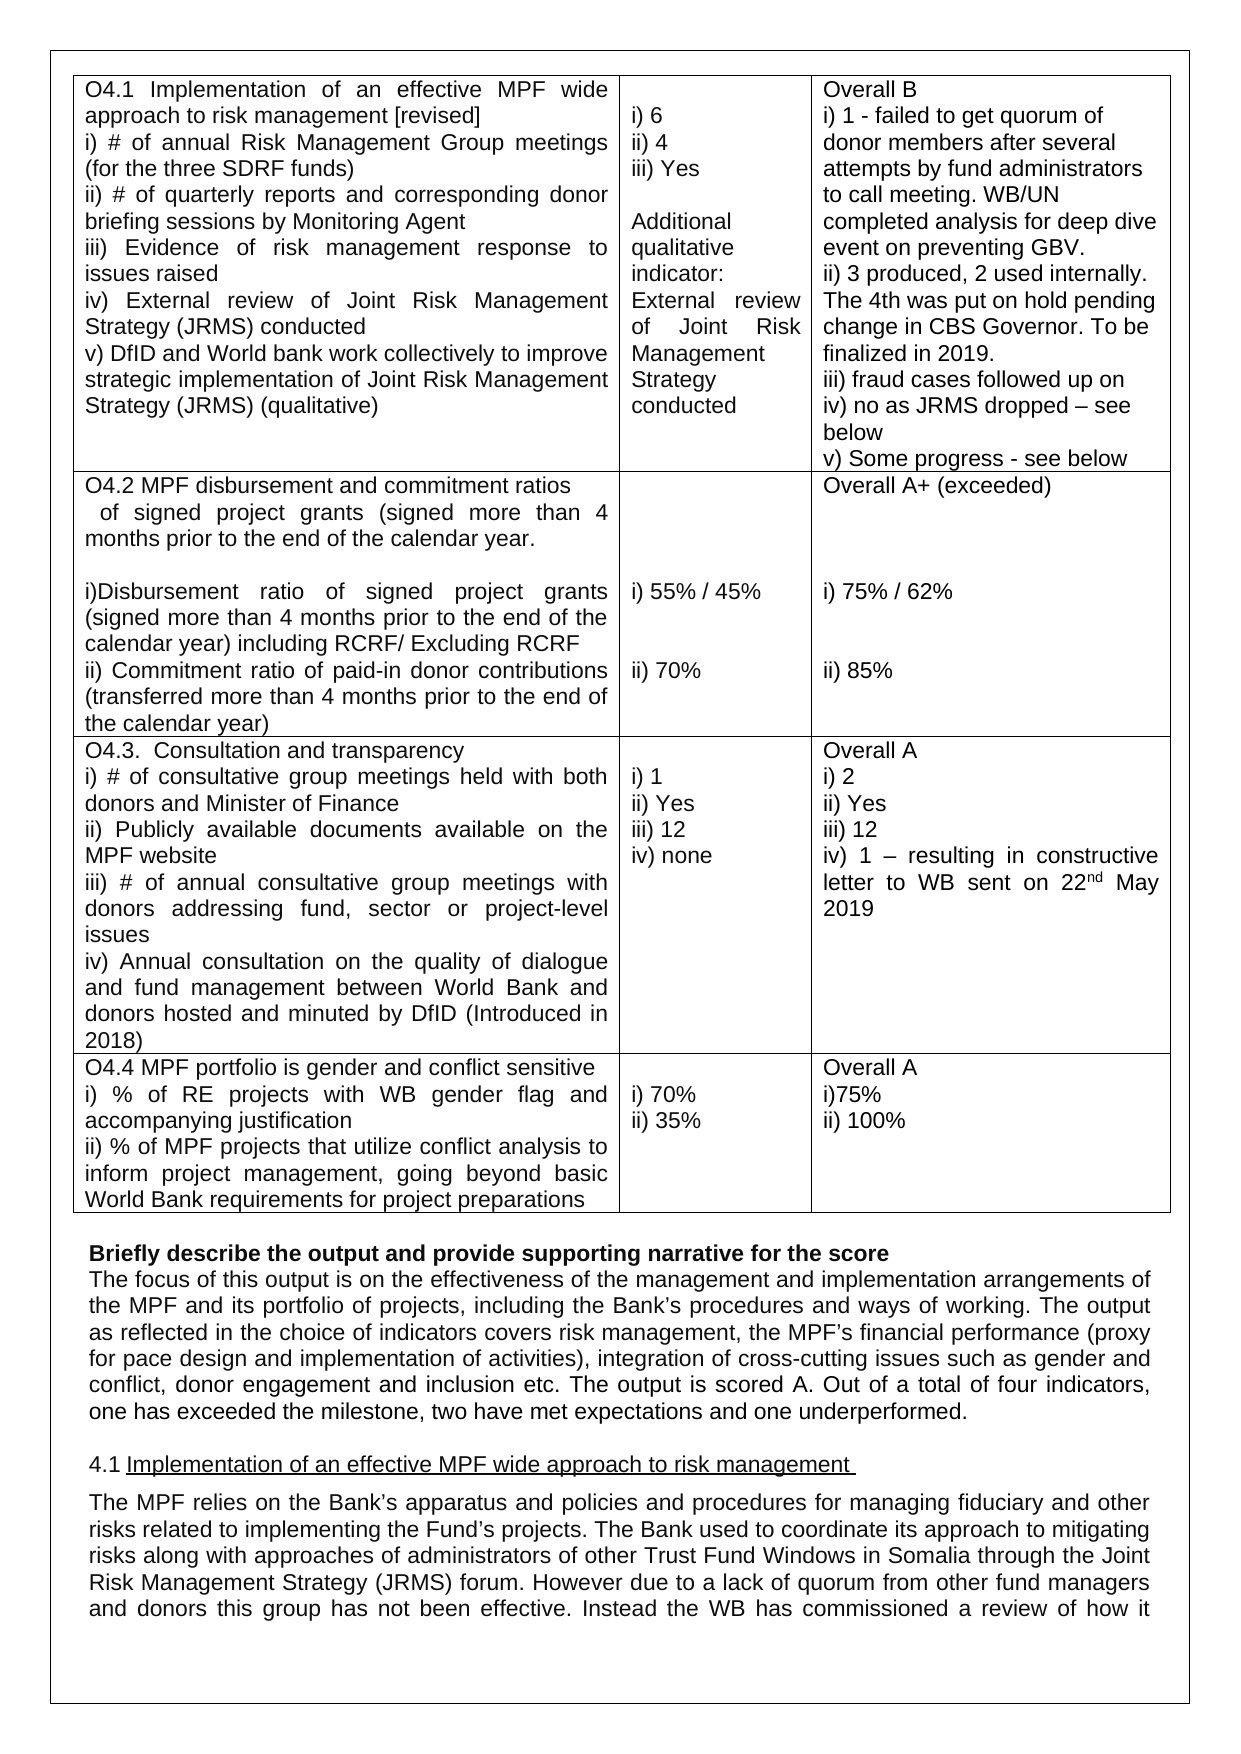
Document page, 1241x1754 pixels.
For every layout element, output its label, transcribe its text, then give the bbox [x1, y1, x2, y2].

table_cell i) 70% ii) 35% [620, 1054, 811, 1212]
text The MPF relies on the Bank’s apparatus and policies and procedures for managing fiduciary and other risks related to implementing the Fund’s projects. The Bank used to coordinate its approach to mitigating risks along with approaches of administrators of other Trust Fund Windows in Somalia through the Joint Risk Management Strategy (JRMS) forum. However due to a lack of quorum from other fund managers and donors this group has not been effective. Instead the WB has commissioned a review of how it [89, 1489, 1152, 1621]
table_cell Overall B i) 1 - failed to get quorum of donor members after several attempts by fund administrators to call meeting. WB/UN completed analysis for deep dive event on preventing GBV. ii) 3 produced, 2 used internally. The 4th was put on hold pending change in CBS Governor. To be finalized in 2019. iii) fraud cases followed up on iv) no as JRMS dropped – see below v) Some progress - see below [812, 76, 1170, 471]
text Briefly describe the output and provide supporting narrative for the score [89, 1240, 1152, 1266]
table_cell i) 55% / 45% ii) 70% [620, 472, 811, 736]
table_cell Overall A+ (exceeded) i) 75% / 62% ii) 85% [812, 472, 1170, 736]
text The focus of this output is on the effectiveness of the management and implementation arrangements of the MPF and its portfolio of projects, including the Bank’s procedures and ways of working. The output as reflected in the choice of indicators covers risk management, the MPF’s financial performance (proxy for pace design and implementation of activities), integration of cross-cutting issues such as gender and conflict, donor engagement and inclusion etc. The output is scored A. Out of a total of four indicators, one has exceeded the milestone, two have met expectations and one underperformed. [89, 1266, 1152, 1424]
list Implementation of an effective MPF wide approach to risk management [89, 1451, 1152, 1477]
table_cell i) 1 ii) Yes iii) 12 iv) none [620, 737, 811, 1053]
table_cell Overall A i)75% ii) 100% [812, 1054, 1170, 1212]
table_cell O4.3. Consultation and transparency i) # of consultative group meetings held with both donors and Minister of Finance ii) Publicly available documents available on the MPF website iii) # of annual consultative group meetings with donors addressing fund, sector or project-level issues iv) Annual consultation on the quality of dialogue and fund management between World Bank and donors hosted and minuted by DfID (Introduced in 2018) [74, 737, 619, 1053]
table_cell O4.1 Implementation of an effective MPF wide approach to risk management [revised] i) # of annual Risk Management Group meetings (for the three SDRF funds) ii) # of quarterly reports and corresponding donor briefing sessions by Monitoring Agent iii) Evidence of risk management response to issues raised iv) External review of Joint Risk Management Strategy (JRMS) conducted v) DfID and World bank work collectively to improve strategic implementation of Joint Risk Management Strategy (JRMS) (qualitative) [74, 76, 619, 471]
table_cell Overall A i) 2 ii) Yes iii) 12 iv) 1 – resulting in constructive letter to WB sent on 22nd May 2019 [812, 737, 1170, 1053]
table_cell O4.2 MPF disbursement and commitment ratios of signed project grants (signed more than 4 months prior to the end of the calendar year. i)Disbursement ratio of signed project grants (signed more than 4 months prior to the end of the calendar year) including RCRF/ Excluding RCRF ii) Commitment ratio of paid-in donor contributions (transferred more than 4 months prior to the end of the calendar year) [74, 472, 619, 736]
table_cell i) 6 ii) 4 iii) Yes Additional qualitative indicator: External review of Joint Risk Management Strategy conducted [620, 76, 811, 471]
table_cell O4.4 MPF portfolio is gender and conflict sensitive i) % of RE projects with WB gender flag and accompanying justification ii) % of MPF projects that utilize conflict analysis to inform project management, going beyond basic World Bank requirements for project preparations [74, 1054, 619, 1212]
